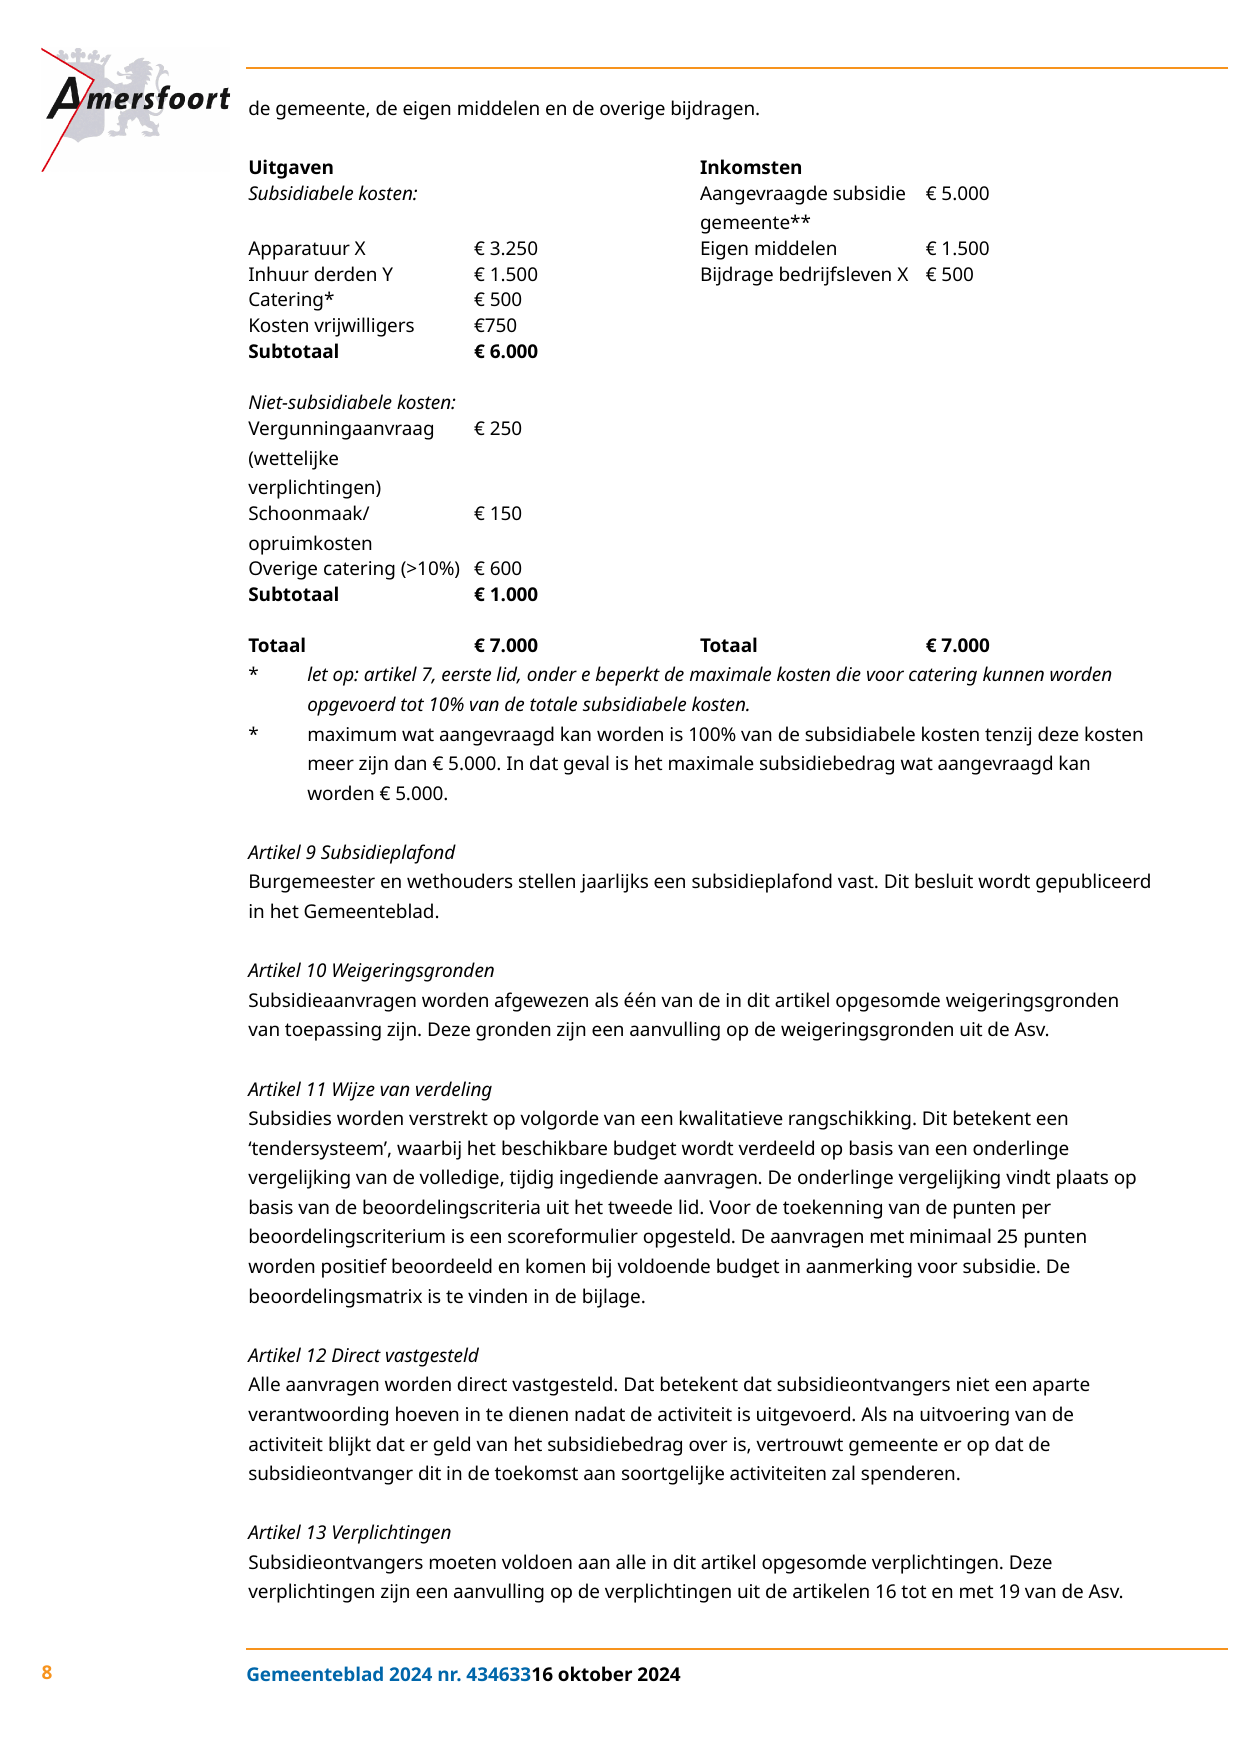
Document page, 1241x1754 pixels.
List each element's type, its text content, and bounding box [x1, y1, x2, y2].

table_cell € 250 [474, 415, 700, 500]
table_cell € 150 [474, 500, 700, 555]
table_cell [926, 338, 1152, 364]
table_cell [248, 364, 474, 389]
table_cell [700, 500, 926, 555]
table_cell € 1.500 [474, 261, 700, 287]
table_cell Totaal [248, 633, 474, 658]
table_cell € 1.000 [474, 581, 700, 607]
table_cell € 6.000 [474, 338, 700, 364]
table_cell € 500 [474, 287, 700, 312]
text Subsidies worden verstrekt op volgorde van een kwalitatieve rangschikking. Dit betekent een ‘tendersysteem’, waarbij het beschikbare budget wordt verdeeld op basis van een onderlinge vergelijking van de volledige, tijdig ingediende aanvragen. De onderlinge vergelijking vindt plaats op basis van de beoordelingscriteria uit het tweede lid. Voor de toekenning van de punten per beoordelingscriterium is een scoreformulier opgesteld. De aanvragen met minimaal 25 punten worden positief beoordeeld en komen bij voldoende budget in aanmerking voor subsidie. De beoordelingsmatrix is te vinden in de bijlage. [248, 1105, 1152, 1308]
table_cell Catering* [248, 287, 474, 312]
table_header Uitgaven [248, 154, 700, 180]
text Burgemeester en wethouders stellen jaarlijks een subsidieplafond vast. Dit besluit wordt gepubliceerd in het Gemeenteblad. [248, 869, 1152, 924]
table_cell [700, 390, 926, 415]
table_cell € 7.000 [926, 633, 1152, 658]
table_cell Kosten vrijwilligers [248, 312, 474, 338]
table_cell Bijdrage bedrijfsleven X [700, 261, 926, 287]
table_cell Overige catering (>10%) [248, 555, 474, 581]
table_cell Subtotaal [248, 338, 474, 364]
text Subsidieontvangers moeten voldoen aan alle in dit artikel opgesomde verplichtingen. Deze verplichtingen zijn een aanvulling op de verplichtingen uit de artikelen 16 tot en met 19 van de Asv. [248, 1549, 1152, 1604]
table_cell [926, 312, 1152, 338]
table_cell [248, 607, 474, 633]
table_cell [700, 581, 926, 607]
table_cell [926, 555, 1152, 581]
table_cell Subsidiabele kosten: [248, 180, 700, 235]
table_cell [474, 607, 700, 633]
text Artikel 11 Wijze van verdeling [248, 1076, 1152, 1101]
table_cell [700, 415, 926, 500]
text Artikel 10 Weigeringsgronden [248, 957, 1152, 983]
table_header Inkomsten [700, 154, 1152, 180]
table_cell [926, 607, 1152, 633]
table_cell € 600 [474, 555, 700, 581]
list maximum wat aangevraagd kan worden is 100% van de subsidiabele kosten tenzij deze kosten meer zijn dan € 5.000. In dat geval is het maximale subsidiebedrag wat aangevraagd kan worden € 5.000. [248, 721, 1152, 806]
table_cell € 500 [926, 261, 1152, 287]
table_cell €750 [474, 312, 700, 338]
table_cell [700, 312, 926, 338]
table_cell € 3.250 [474, 235, 700, 261]
list let op: artikel 7, eerste lid, onder e beperkt de maximale kosten die voor catering kunnen worden opgevoerd tot 10% van de totale subsidiabele kosten. [248, 662, 1152, 717]
table_cell Inhuur derden Y [248, 261, 474, 287]
table_cell Niet-subsidiabele kosten: [248, 390, 700, 415]
picture [41, 47, 231, 172]
table_cell Subtotaal [248, 581, 474, 607]
text Subsidieaanvragen worden afgewezen als één van de in dit artikel opgesomde weigeringsgronden van toepassing zijn. Deze gronden zijn een aanvulling op de weigeringsgronden uit de Asv. [248, 987, 1152, 1042]
table_cell [700, 364, 926, 389]
table_cell Eigen middelen [700, 235, 926, 261]
table_cell Totaal [700, 633, 926, 658]
table_cell Schoonmaak/opruimkosten [248, 500, 474, 555]
table_cell [926, 581, 1152, 607]
table_cell € 1.500 [926, 235, 1152, 261]
table_cell [474, 364, 700, 389]
text de gemeente, de eigen middelen en de overige bijdragen. [248, 95, 1152, 121]
table_cell [700, 555, 926, 581]
table_cell [926, 364, 1152, 389]
text Alle aanvragen worden direct vastgesteld. Dat betekent dat subsidieontvangers niet een aparte verantwoording hoeven in te dienen nadat de activiteit is uitgevoerd. Als na uitvoering van de activiteit blijkt dat er geld van het subsidiebedrag over is, vertrouwt gemeente er op dat de subsidieontvanger dit in de toekomst aan soortgelijke activiteiten zal spenderen. [248, 1372, 1152, 1486]
table_cell Aangevraagde subsidie gemeente** [700, 180, 926, 235]
table_cell € 5.000 [926, 180, 1152, 235]
table_cell [926, 390, 1152, 415]
table_cell [700, 338, 926, 364]
table_cell € 7.000 [474, 633, 700, 658]
table_cell [700, 607, 926, 633]
table_cell [700, 287, 926, 312]
table_cell [926, 287, 1152, 312]
table_cell [926, 415, 1152, 500]
text Artikel 9 Subsidieplafond [248, 839, 1152, 865]
table_cell Vergunningaanvraag (wettelijke verplichtingen) [248, 415, 474, 500]
text Artikel 13 Verplichtingen [248, 1519, 1152, 1545]
table_cell Apparatuur X [248, 235, 474, 261]
table_cell [926, 500, 1152, 555]
text Artikel 12 Direct vastgesteld [248, 1342, 1152, 1368]
